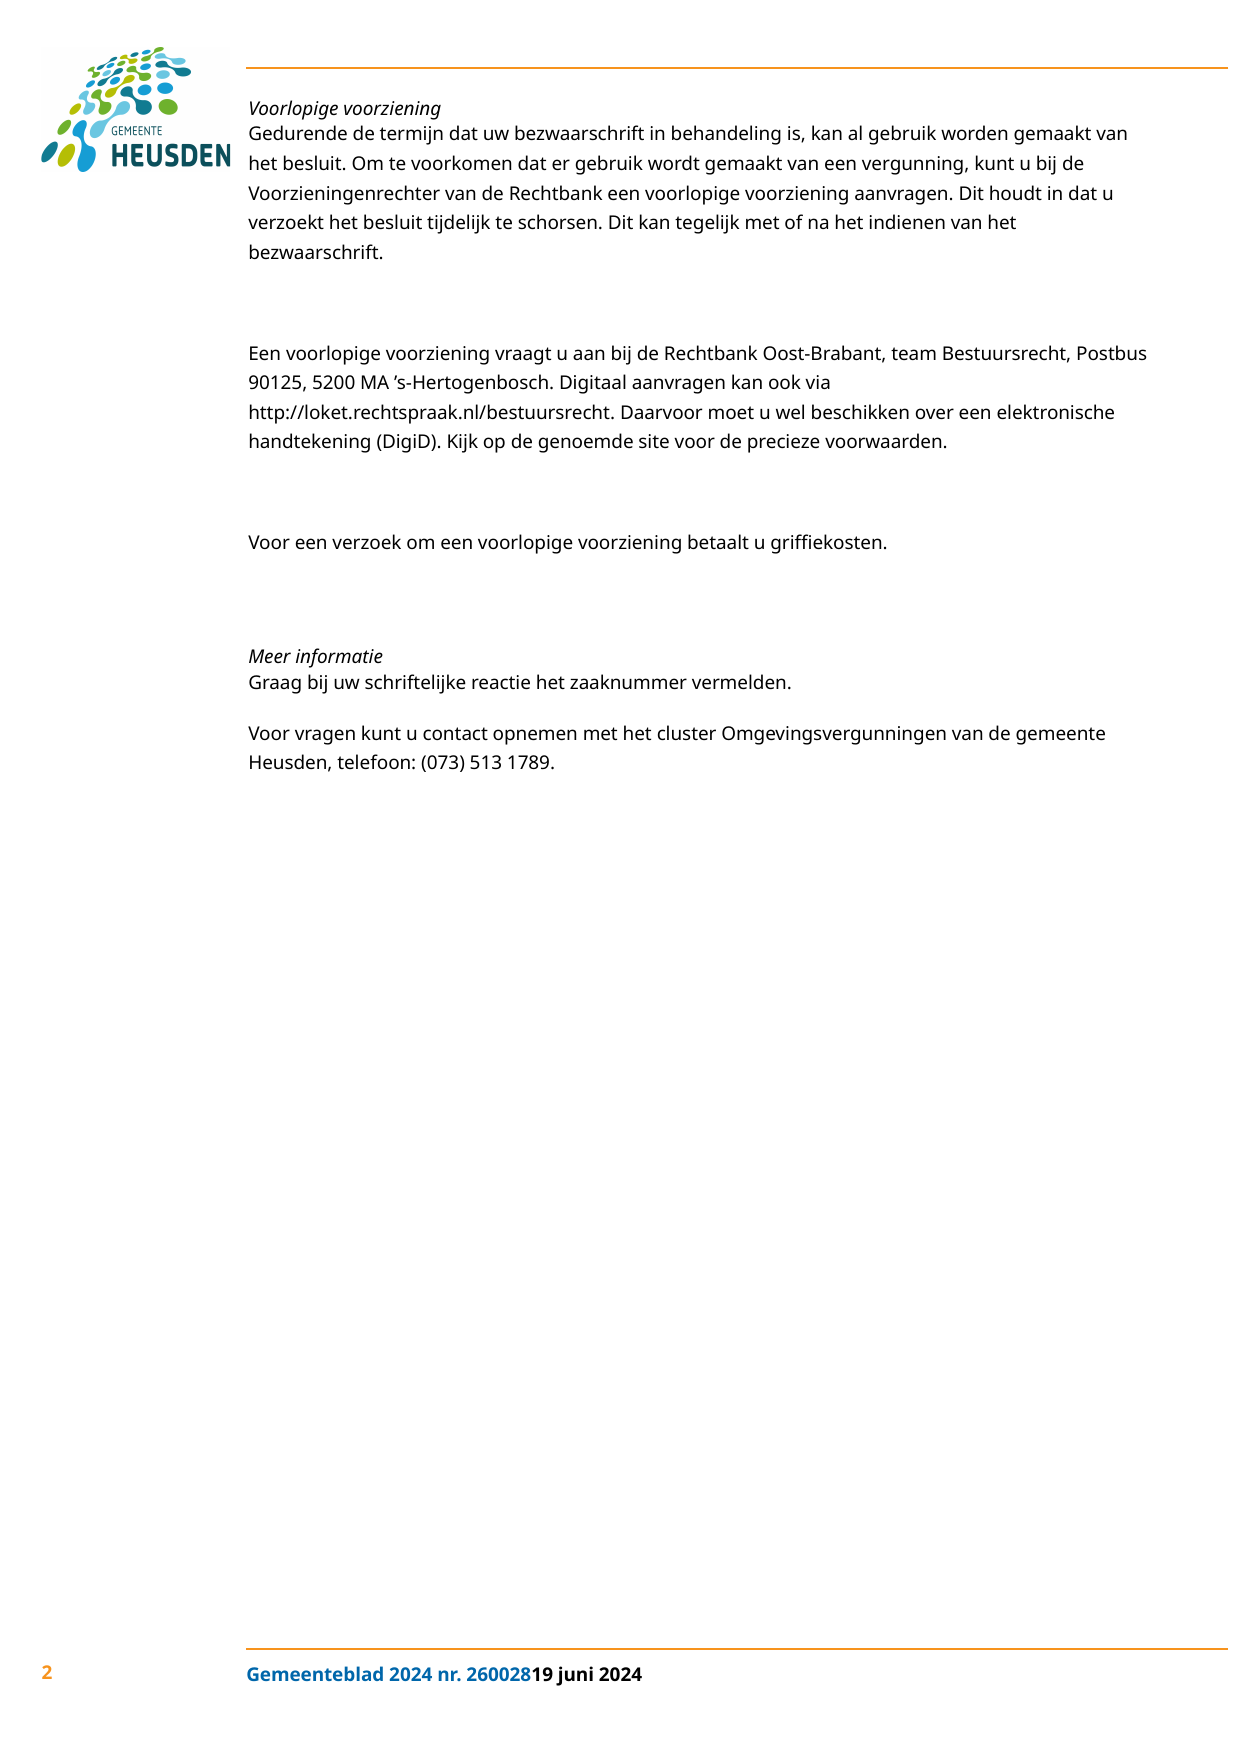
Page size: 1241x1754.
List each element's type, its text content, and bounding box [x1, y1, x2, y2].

text Voorlopige voorziening [248, 95, 1152, 121]
text Gedurende de termijn dat uw bezwaarschrift in behandeling is, kan al gebruik worden gemaakt van het besluit. Om te voorkomen dat er gebruik wordt gemaakt van een vergunning, kunt u bij de Voorzieningenrechter van de Rechtbank een voorlopige voorziening aanvragen. Dit houdt in dat u verzoekt het besluit tijdelijk te schorsen. Dit kan tegelijk met of na het indienen van het bezwaarschrift. [248, 121, 1152, 264]
text Meer informatie [248, 644, 1152, 669]
picture [41, 47, 231, 172]
text Voor vragen kunt u contact opnemen met het cluster Omgevingsvergunningen van de gemeente Heusden, telefoon: (073) 513 1789. [248, 720, 1152, 775]
text Graag bij uw schriftelijke reactie het zaaknummer vermelden. [248, 669, 1152, 695]
text Een voorlopige voorziening vraagt u aan bij de Rechtbank Oost-Brabant, team Bestuursrecht, Postbus 90125, 5200 MA ’s-Hertogenbosch. Digitaal aanvragen kan ook via http://loket.rechtspraak.nl/bestuursrecht. Daarvoor moet u wel beschikken over een elektronische handtekening (DigiD). Kijk op de genoemde site voor de precieze voorwaarden. [248, 340, 1152, 454]
text Voor een verzoek om een voorlopige voorziening betaalt u griffiekosten. [248, 529, 1152, 555]
